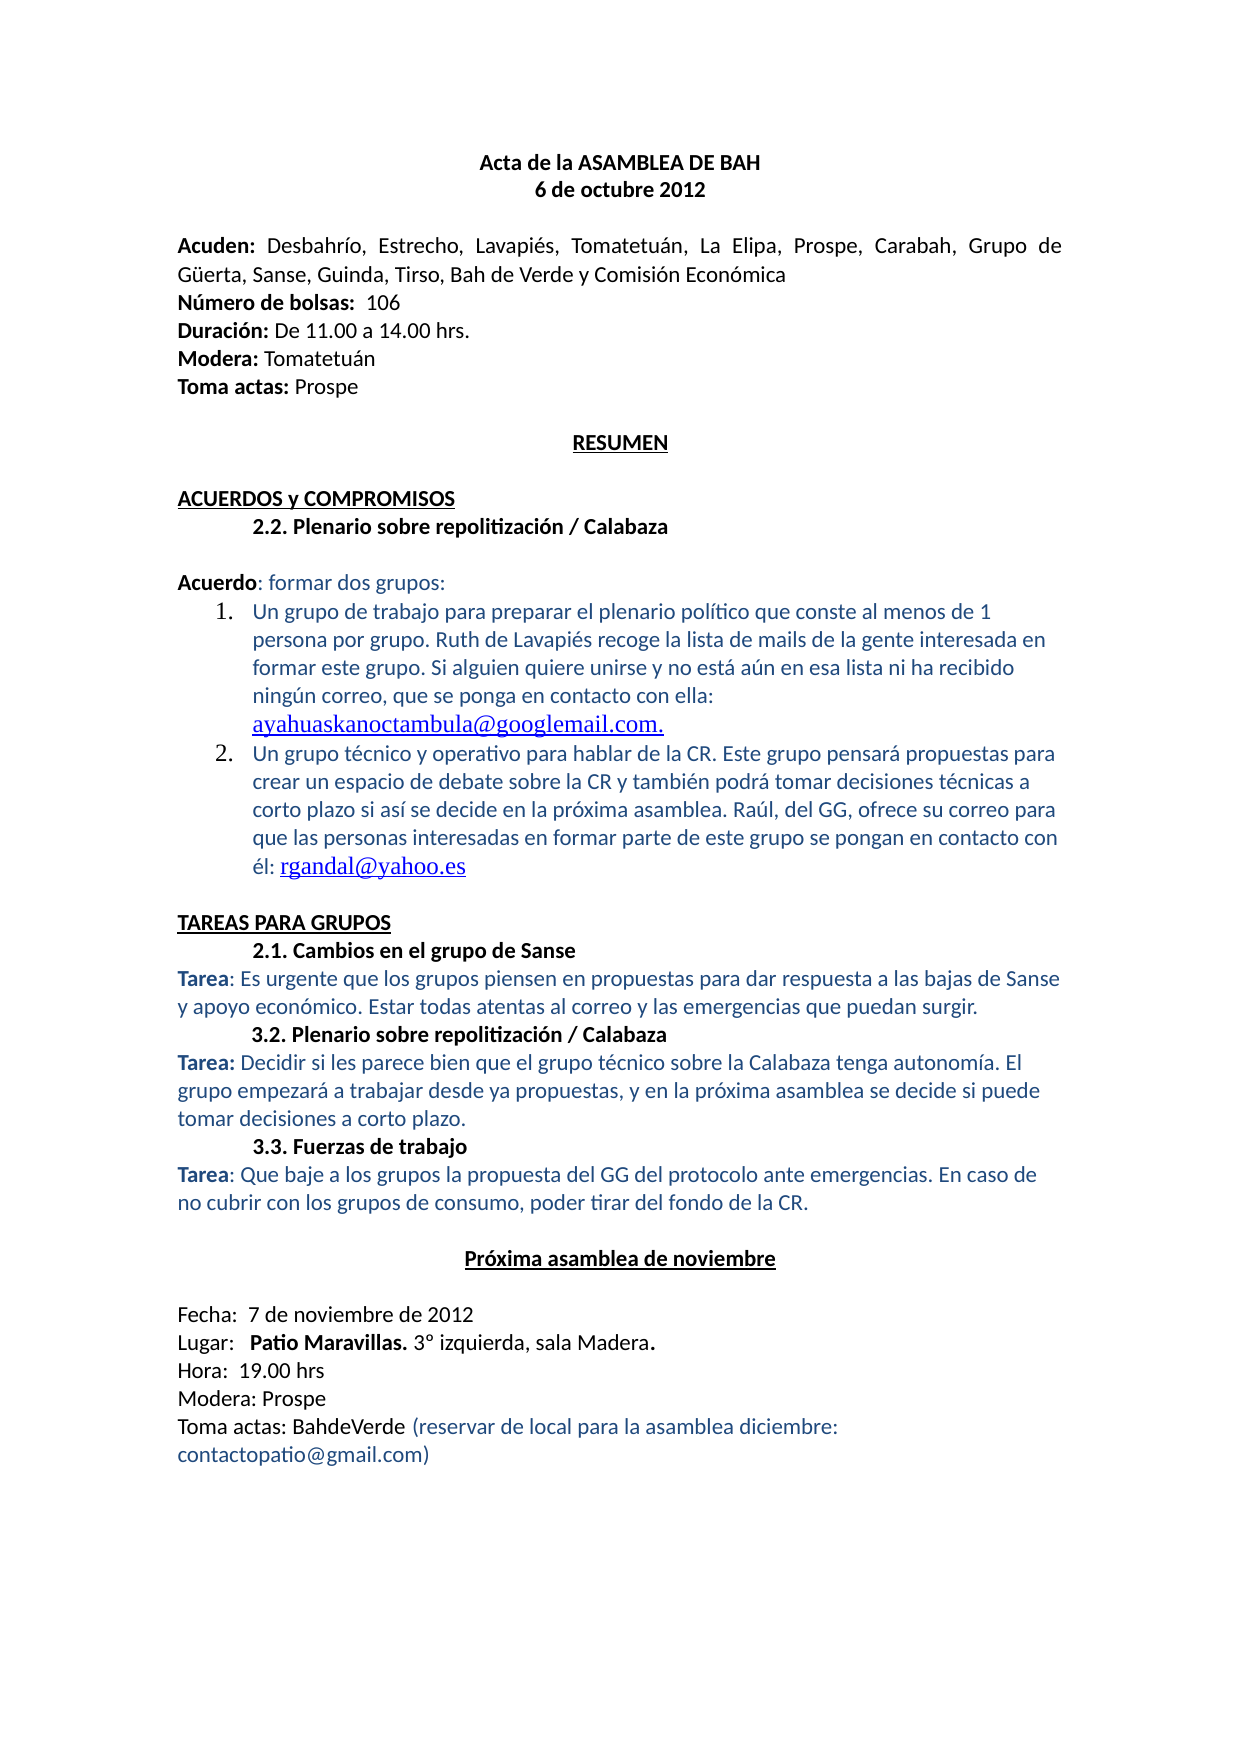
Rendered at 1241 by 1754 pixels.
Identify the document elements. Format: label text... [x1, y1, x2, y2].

text Acuerdo: formar dos grupos: [177, 568, 1063, 596]
text Toma actas: BahdeVerde (reservar de local para la asamblea diciembre: contactopatio@gmail.com) [177, 1412, 1063, 1468]
list Un grupo de trabajo para preparar el plenario político que conste al menos de 1 persona por grupo. Ruth de Lavapiés recoge la lista de mails de la gente interesada en formar este grupo. Si alguien quiere unirse y no está aún en esa lista ni ha recibido ningún correo, que se ponga en contacto con ella: ayahuaskanoctambula@googlemail.com. [215, 596, 1063, 738]
list Un grupo técnico y operativo para hablar de la CR. Este grupo pensará propuestas para crear un espacio de debate sobre la CR y también podrá tomar decisiones técnicas a corto plazo si así se decide en la próxima asamblea. Raúl, del GG, ofrece su correo para que las personas interesadas en formar parte de este grupo se pongan en contacto con él: rgandal@yahoo.es [215, 738, 1063, 880]
text Tarea: Que baje a los grupos la propuesta del GG del protocolo ante emergencias. En caso de no cubrir con los grupos de consumo, poder tirar del fondo de la CR. [177, 1160, 1063, 1216]
text Toma actas: Prospe [177, 372, 1063, 400]
list Tarea: Es urgente que los grupos piensen en propuestas para dar respuesta a las bajas de Sanse y apoyo económico. Estar todas atentas al correo y las emergencias que puedan surgir. [177, 964, 1063, 1020]
list 2.1. Cambios en el grupo de Sanse [215, 936, 1063, 964]
text Duración: De 11.00 a 14.00 hrs. [177, 316, 1063, 344]
text ACUERDOS y COMPROMISOS [177, 484, 1063, 512]
text Modera: Tomatetuán [177, 344, 1063, 372]
list 3.3. Fuerzas de trabajo [215, 1132, 1063, 1160]
text Número de bolsas: 106 [177, 288, 1063, 316]
text RESUMEN [177, 428, 1063, 456]
list 2.2. Plenario sobre repolitización / Calabaza [215, 512, 1063, 540]
text Modera: Prospe [177, 1384, 1063, 1412]
text TAREAS PARA GRUPOS [177, 908, 1063, 936]
list 3.2. Plenario sobre repolitización / Calabaza [251, 1020, 1063, 1048]
text Hora: 19.00 hrs [177, 1356, 1063, 1384]
text 6 de octubre 2012 [177, 176, 1063, 204]
text Acuden: Desbahrío, Estrecho, Lavapiés, Tomatetuán, La Elipa, Prospe, Carabah, Grupo de Güerta, Sanse, Guinda, Tirso, Bah de Verde y Comisión Económica [177, 232, 1063, 288]
text Próxima asamblea de noviembre [177, 1244, 1063, 1272]
text Acta de la ASAMBLEA DE BAH [177, 148, 1063, 176]
text Tarea: Decidir si les parece bien que el grupo técnico sobre la Calabaza tenga autonomía. El grupo empezará a trabajar desde ya propuestas, y en la próxima asamblea se decide si puede tomar decisiones a corto plazo. [177, 1048, 1063, 1132]
text Fecha: 7 de noviembre de 2012 [177, 1300, 1063, 1328]
text Lugar: Patio Maravillas. 3º izquierda, sala Madera. [177, 1328, 1063, 1356]
